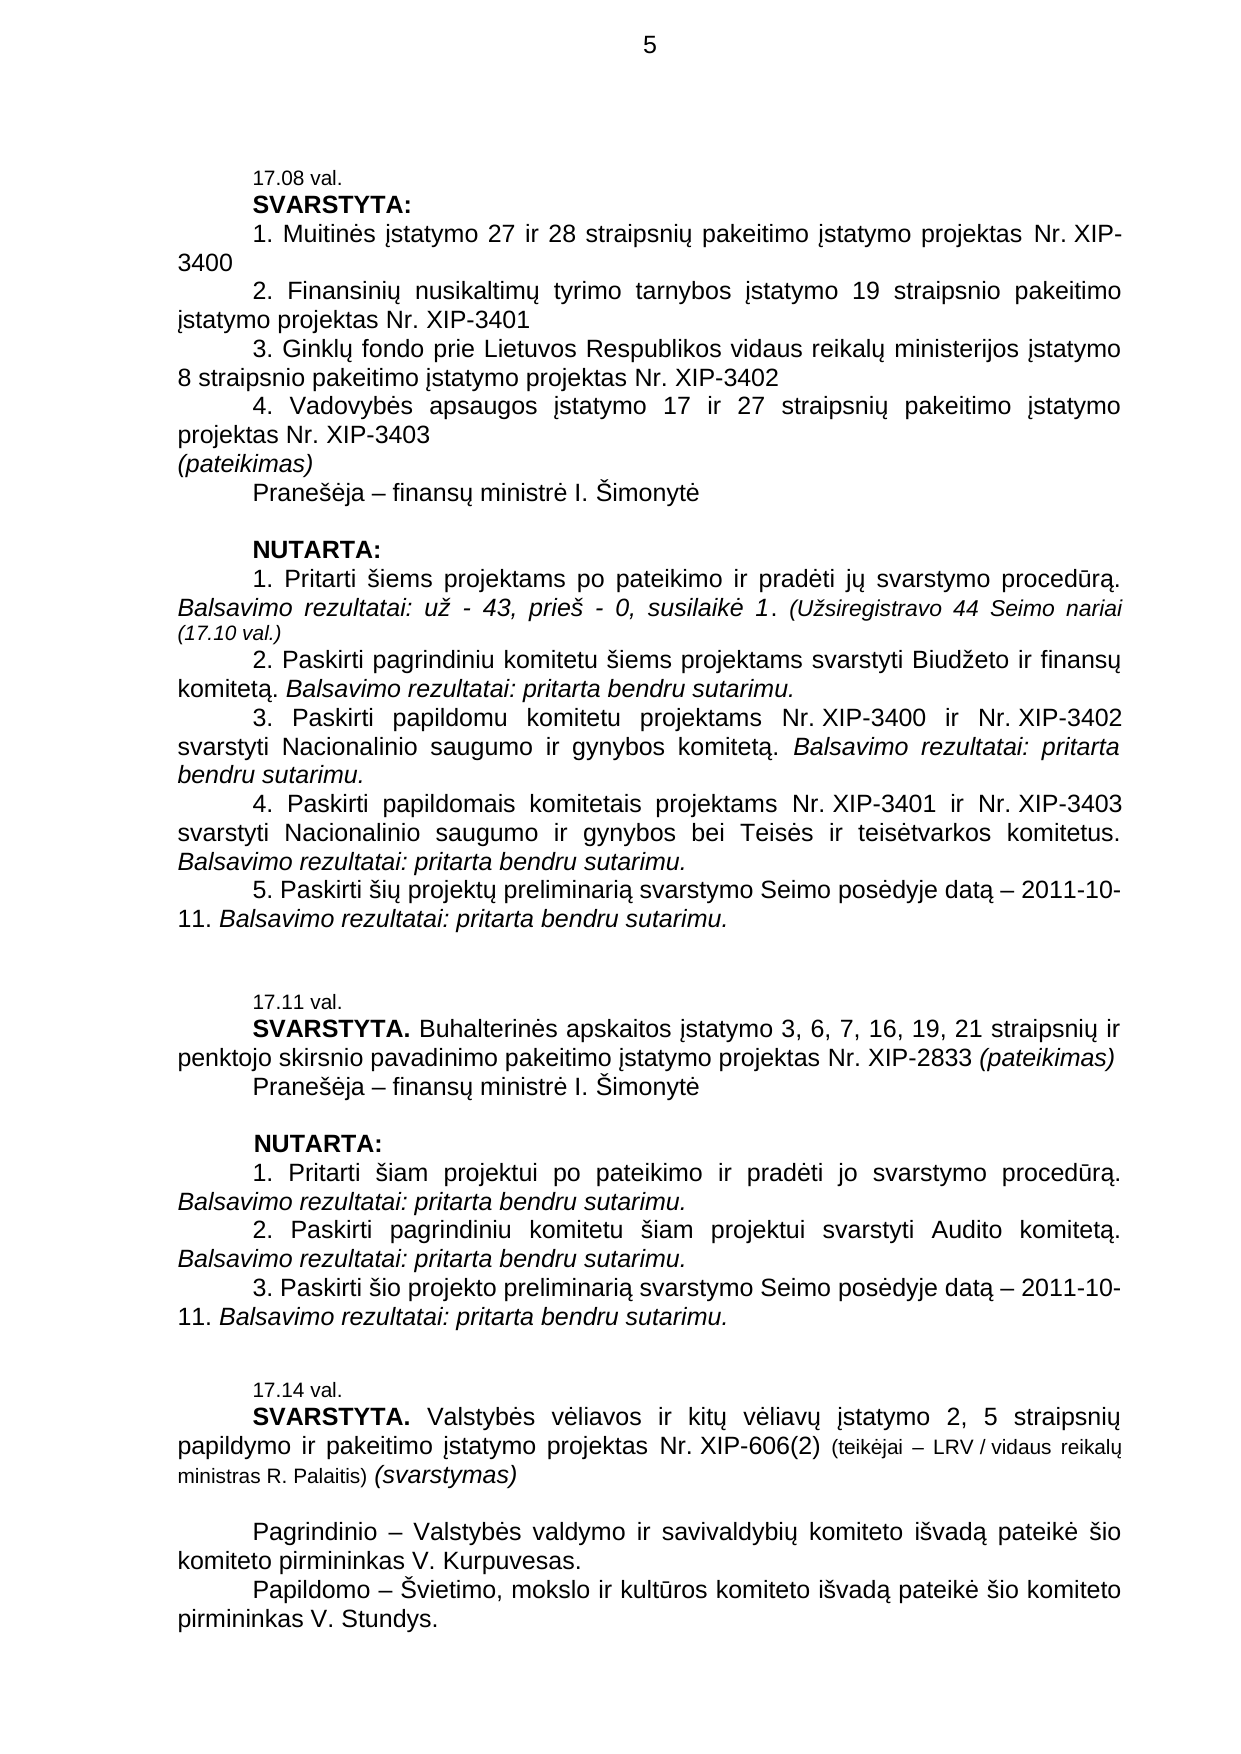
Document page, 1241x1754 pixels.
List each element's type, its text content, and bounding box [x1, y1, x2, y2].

text 2. Paskirti pagrindiniu komitetu šiam projektui svarstyti Audito komitetą. Balsavimo rezultatai: pritarta bendru sutarimu. [177, 1215, 1122, 1273]
text 5. Paskirti šių projektų preliminarią svarstymo Seimo posėdyje datą – 2011-10-11. Balsavimo rezultatai: pritarta bendru sutarimu. [177, 875, 1122, 933]
text SVARSTYTA. Buhalterinės apskaitos įstatymo 3, 6, 7, 16, 19, 21 straipsnių ir penktojo skirsnio pavadinimo pakeitimo įstatymo projektas Nr. XIP-2833 (pateikimas) [177, 1014, 1122, 1072]
text 17.11 val. [177, 990, 1122, 1014]
text 2. Finansinių nusikaltimų tyrimo tarnybos įstatymo 19 straipsnio pakeitimo įstatymo projektas Nr. XIP-3401 [177, 276, 1122, 334]
text Papildomo – Švietimo, mokslo ir kultūros komiteto išvadą pateikė šio komiteto pirmininkas V. Stundys. [177, 1575, 1122, 1632]
text Pagrindinio – Valstybės valdymo ir savivaldybių komiteto išvadą pateikė šio komiteto pirmininkas V. Kurpuvesas. [177, 1517, 1122, 1575]
text NUTARTA: [177, 535, 1122, 564]
text SVARSTYTA. Valstybės vėliavos ir kitų vėliavų įstatymo 2, 5 straipsnių papildymo ir pakeitimo įstatymo projektas Nr. XIP-606(2) (teikėjai – LRV / vidaus reikalų ministras R. Palaitis) (svarstymas) [177, 1402, 1122, 1488]
text 4. Vadovybės apsaugos įstatymo 17 ir 27 straipsnių pakeitimo įstatymo projektas Nr. XIP-3403 [177, 391, 1122, 449]
text 1. Pritarti šiems projektams po pateikimo ir pradėti jų svarstymo procedūrą. Balsavimo rezultatai: už - 43, prieš - 0, susilaikė 1. (Užsiregistravo 44 Seimo nariai (17.10 val.) [177, 564, 1122, 645]
text 1. Muitinės įstatymo 27 ir 28 straipsnių pakeitimo įstatymo projektas Nr. XIP-3400 [177, 219, 1122, 276]
text 17.14 val. [177, 1378, 1122, 1402]
text 17.08 val. [177, 166, 1122, 190]
text SVARSTYTA: [177, 190, 1122, 219]
text (pateikimas) [177, 449, 1122, 477]
text 1. Pritarti šiam projektui po pateikimo ir pradėti jo svarstymo procedūrą. Balsavimo rezultatai: pritarta bendru sutarimu. [177, 1158, 1122, 1215]
text NUTARTA: [177, 1129, 1122, 1158]
text 2. Paskirti pagrindiniu komitetu šiems projektams svarstyti Biudžeto ir finansų komitetą. Balsavimo rezultatai: pritarta bendru sutarimu. [177, 645, 1122, 703]
text 3. Ginklų fondo prie Lietuvos Respublikos vidaus reikalų ministerijos įstatymo 8 straipsnio pakeitimo įstatymo projektas Nr. XIP-3402 [177, 334, 1122, 391]
text 3. Paskirti šio projekto preliminarią svarstymo Seimo posėdyje datą – 2011-10-11. Balsavimo rezultatai: pritarta bendru sutarimu. [177, 1273, 1122, 1330]
text 3. Paskirti papildomu komitetu projektams Nr. XIP-3400 ir Nr. XIP-3402 svarstyti Nacionalinio saugumo ir gynybos komitetą. Balsavimo rezultatai: pritarta bendru sutarimu. [177, 703, 1122, 789]
text Pranešėja – finansų ministrė I. Šimonytė [177, 477, 1122, 506]
text 4. Paskirti papildomais komitetais projektams Nr. XIP-3401 ir Nr. XIP-3403 svarstyti Nacionalinio saugumo ir gynybos bei Teisės ir teisėtvarkos komitetus. Balsavimo rezultatai: pritarta bendru sutarimu. [177, 789, 1122, 875]
text Pranešėja – finansų ministrė I. Šimonytė [177, 1072, 1122, 1100]
